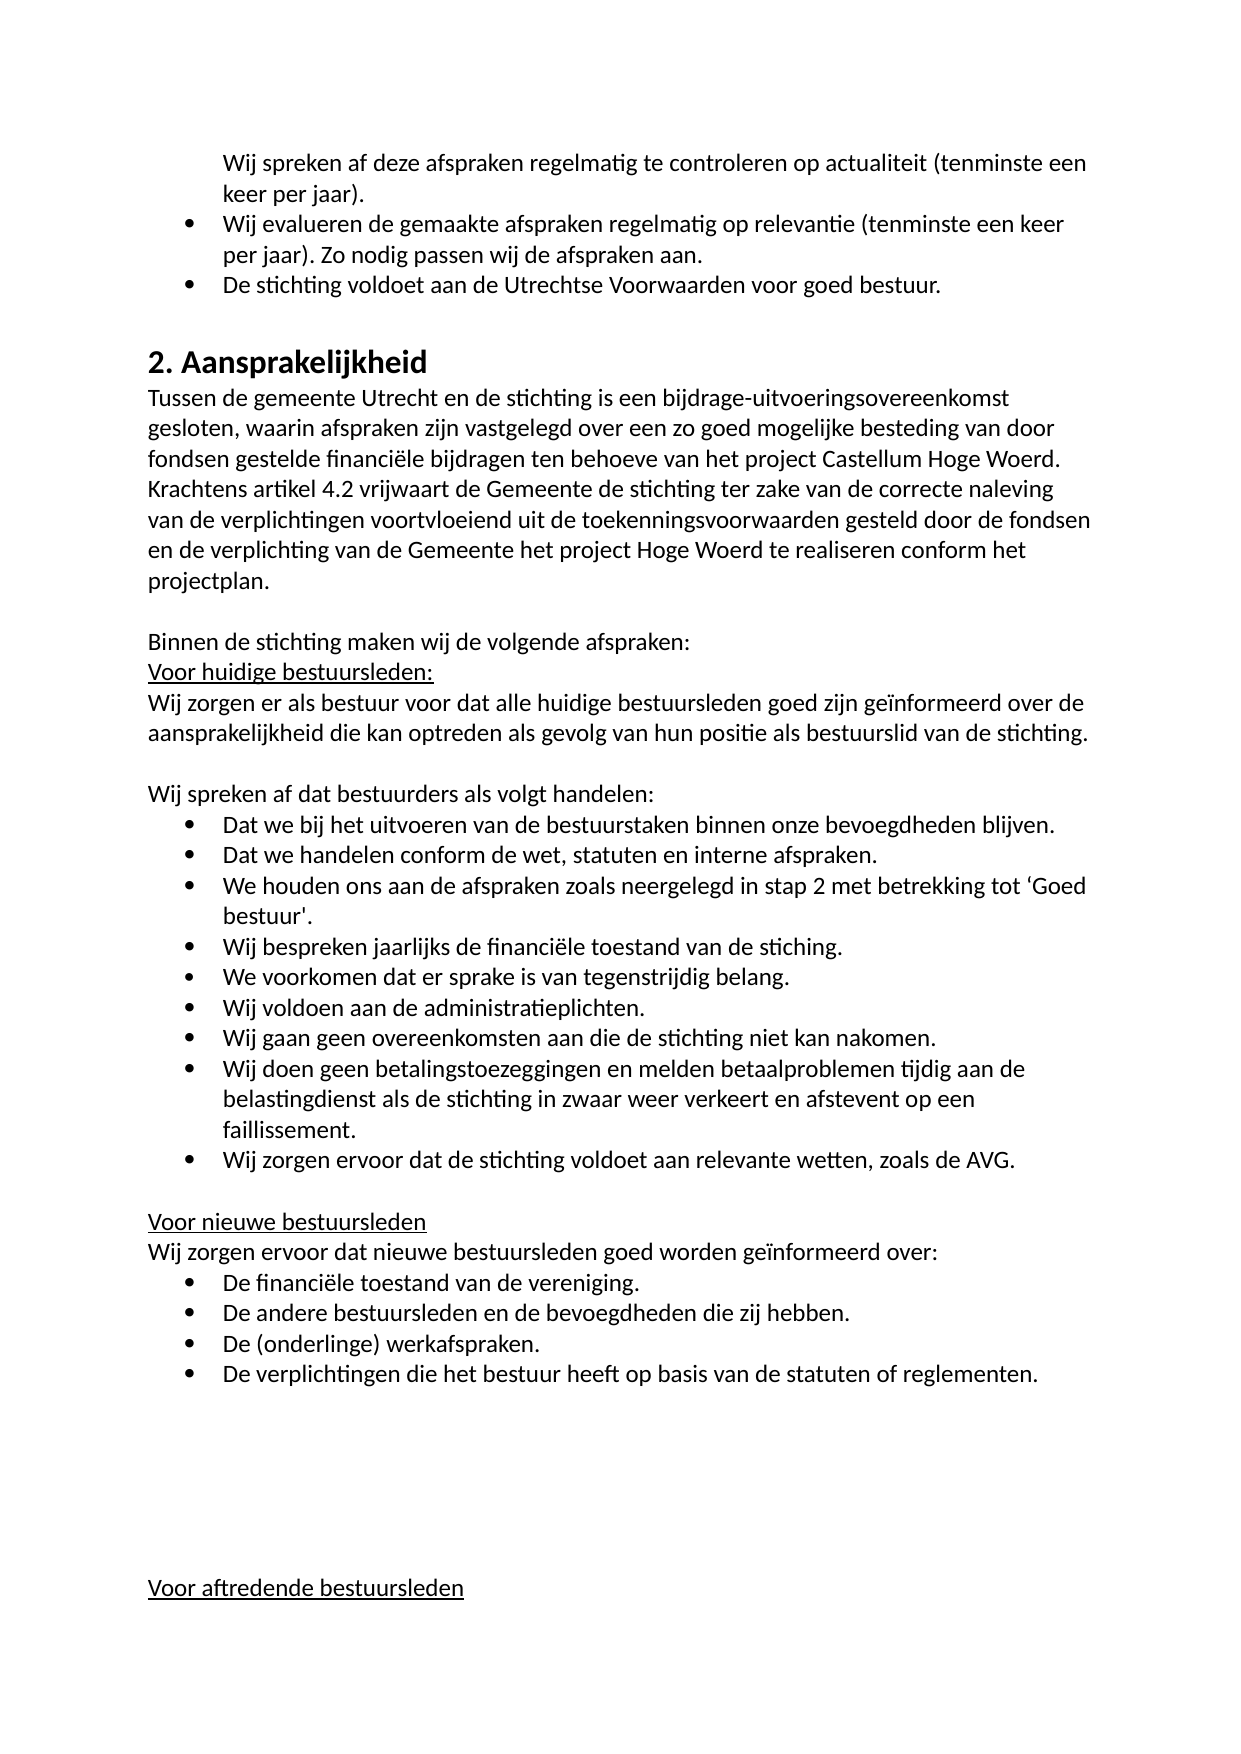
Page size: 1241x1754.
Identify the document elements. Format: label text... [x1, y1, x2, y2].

list De (onderlinge) werkafspraken. [185, 1328, 1093, 1358]
list Wij doen geen betalingstoezeggingen en melden betaalproblemen tijdig aan de belastingdienst als de stichting in zwaar weer verkeert en afstevent op een faillissement. [185, 1053, 1093, 1145]
list Dat we handelen conform de wet, statuten en interne afspraken. [185, 839, 1093, 870]
text Tussen de gemeente Utrecht en de stichting is een bijdrage-uitvoeringsovereenkomst gesloten, waarin afspraken zijn vastgelegd over een zo goed mogelijke besteding van door fondsen gestelde financiële bijdragen ten behoeve van het project Castellum Hoge Woerd. Krachtens artikel 4.2 vrijwaart de Gemeente de stichting ter zake van de correcte naleving van de verplichtingen voortvloeiend uit de toekenningsvoorwaarden gesteld door de fondsen en de verplichting van de Gemeente het project Hoge Woerd te realiseren conform het projectplan. [148, 382, 1093, 595]
text Wij zorgen ervoor dat nieuwe bestuursleden goed worden geïnformeerd over: [148, 1236, 1093, 1267]
list Dat we bij het uitvoeren van de bestuurstaken binnen onze bevoegdheden blijven. [185, 809, 1093, 839]
text Voor aftredende bestuursleden [148, 1572, 1093, 1602]
text Voor nieuwe bestuursleden [148, 1206, 1093, 1236]
text Wij spreken af dat bestuurders als volgt handelen: [148, 748, 1093, 809]
list De stichting voldoet aan de Utrechtse Voorwaarden voor goed bestuur. [185, 270, 1093, 300]
list We voorkomen dat er sprake is van tegenstrijdig belang. [185, 962, 1093, 992]
list Wij voldoen aan de administratieplichten. [185, 992, 1093, 1023]
list De verplichtingen die het bestuur heeft op basis van de statuten of reglementen. [185, 1358, 1093, 1389]
list Wij evalueren de gemaakte afspraken regelmatig op relevantie (tenminste een keer per jaar). Zo nodig passen wij de afspraken aan. [185, 209, 1093, 270]
list Wij gaan geen overeenkomsten aan die de stichting niet kan nakomen. [185, 1023, 1093, 1053]
list De financiële toestand van de vereniging. [185, 1267, 1093, 1297]
list Wij bespreken jaarlijks de financiële toestand van de stiching. [185, 931, 1093, 962]
text Wij spreken af deze afspraken regelmatig te controleren op actualiteit (tenminste een keer per jaar). [223, 148, 1093, 209]
list De andere bestuursleden en de bevoegdheden die zij hebben. [185, 1297, 1093, 1328]
text Voor huidige bestuursleden: Wij zorgen er als bestuur voor dat alle huidige bestuursleden goed zijn geïnformeerd over de aansprakelijkheid die kan optreden als gevolg van hun positie als bestuurslid van de stichting. [148, 656, 1093, 748]
list We houden ons aan de afspraken zoals neergelegd in stap 2 met betrekking tot ‘Goed bestuur'. [185, 870, 1093, 931]
text Binnen de stichting maken wij de volgende afspraken: [148, 626, 1093, 656]
text 2. Aansprakelijkheid [148, 341, 1093, 382]
list Wij zorgen ervoor dat de stichting voldoet aan relevante wetten, zoals de AVG. [185, 1145, 1093, 1206]
